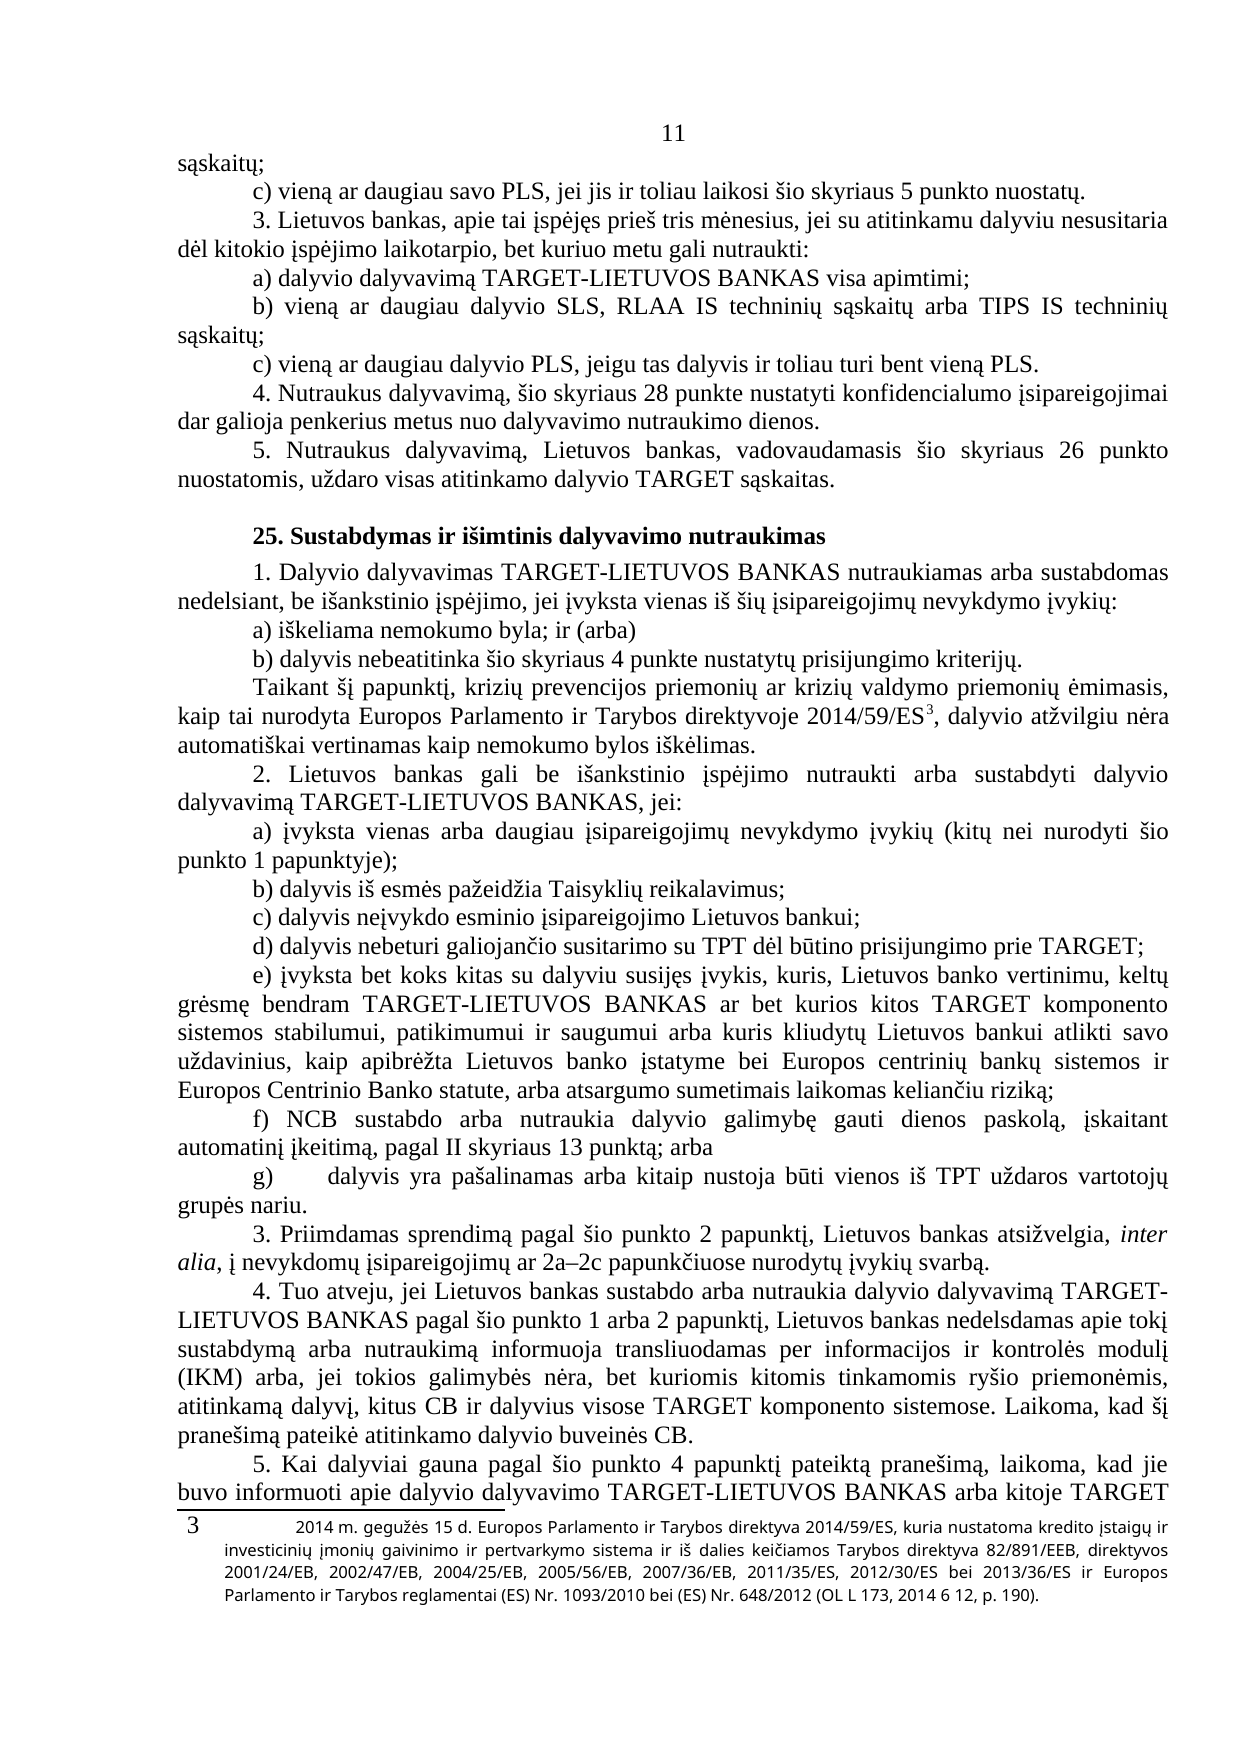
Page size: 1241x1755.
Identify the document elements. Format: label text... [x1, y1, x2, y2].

text b) dalyvis iš esmės pažeidžia Taisyklių reikalavimus; [177, 874, 1169, 902]
text b) dalyvis nebeatitinka šio skyriaus 4 punkte nustatytų prisijungimo kriterijų. [177, 644, 1169, 672]
text a) iškeliama nemokumo byla; ir (arba) [177, 615, 1169, 644]
text 3. Lietuvos bankas, apie tai įspėjęs prieš tris mėnesius, jei su atitinkamu dalyviu nesusitaria dėl kitokio įspėjimo laikotarpio, bet kuriuo metu gali nutraukti: [177, 205, 1169, 263]
text 5. Kai dalyviai gauna pagal šio punkto 4 papunktį pateiktą pranešimą, laikoma, kad jie buvo informuoti apie dalyvio dalyvavimo TARGET-LIETUVOS BANKAS arba kitoje TARGET [177, 1449, 1169, 1506]
text 2014 m. gegužės 15 d. Europos Parlamento ir Tarybos direktyva 2014/59/ES, kuria nustatoma kredito įstaigų ir investicinių įmonių gaivinimo ir pertvarkymo sistema ir iš dalies keičiamos Tarybos direktyva 82/891/EEB, direktyvos 2001/24/EB, 2002/47/EB, 2004/25/EB, 2005/56/EB, 2007/36/EB, 2011/35/ES, 2012/30/ES bei 2013/36/ES ir Europos Parlamento ir Tarybos reglamentai (ES) Nr. 1093/2010 bei (ES) Nr. 648/2012 (OL L 173, 2014 6 12, p. 190). [187, 1510, 1169, 1607]
text 5. Nutraukus dalyvavimą, Lietuvos bankas, vadovaudamasis šio skyriaus 26 punkto nuostatomis, uždaro visas atitinkamo dalyvio TARGET sąskaitas. [177, 435, 1169, 493]
text g) dalyvis yra pašalinamas arba kitaip nustoja būti vienos iš TPT uždaros vartotojų grupės nariu. [177, 1161, 1169, 1219]
text 1. Dalyvio dalyvavimas TARGET-LIETUVOS BANKAS nutraukiamas arba sustabdomas nedelsiant, be išankstinio įspėjimo, jei įvyksta vienas iš šių įsipareigojimų nevykdymo įvykių: [177, 557, 1169, 615]
text c) dalyvis neįvykdo esminio įsipareigojimo Lietuvos bankui; [177, 902, 1169, 931]
text f) NCB sustabdo arba nutraukia dalyvio galimybę gauti dienos paskolą, įskaitant automatinį įkeitimą, pagal II skyriaus 13 punktą; arba [177, 1104, 1169, 1161]
text 4. Tuo atveju, jei Lietuvos bankas sustabdo arba nutraukia dalyvio dalyvavimą TARGET-LIETUVOS BANKAS pagal šio punkto 1 arba 2 papunktį, Lietuvos bankas nedelsdamas apie tokį sustabdymą arba nutraukimą informuoja transliuodamas per informacijos ir kontrolės modulį (IKM) arba, jei tokios galimybės nėra, bet kuriomis kitomis tinkamomis ryšio priemonėmis, atitinkamą dalyvį, kitus CB ir dalyvius visose TARGET komponento sistemose. Laikoma, kad šį pranešimą pateikė atitinkamo dalyvio buveinės CB. [177, 1276, 1169, 1449]
text d) dalyvis nebeturi galiojančio susitarimo su TPT dėl būtino prisijungimo prie TARGET; [177, 931, 1169, 960]
text a) įvyksta vienas arba daugiau įsipareigojimų nevykdymo įvykių (kitų nei nurodyti šio punkto 1 papunktyje); [177, 816, 1169, 874]
text 25. Sustabdymas ir išimtinis dalyvavimo nutraukimas [177, 521, 1169, 550]
text c) vieną ar daugiau savo PLS, jei jis ir toliau laikosi šio skyriaus 5 punkto nuostatų. [177, 176, 1169, 205]
text sąskaitų; [177, 148, 1169, 176]
text b) vieną ar daugiau dalyvio SLS, RLAA IS techninių sąskaitų arba TIPS IS techninių sąskaitų; [177, 291, 1169, 349]
text 2. Lietuvos bankas gali be išankstinio įspėjimo nutraukti arba sustabdyti dalyvio dalyvavimą TARGET-LIETUVOS BANKAS, jei: [177, 759, 1169, 816]
text e) įvyksta bet koks kitas su dalyviu susijęs įvykis, kuris, Lietuvos banko vertinimu, keltų grėsmę bendram TARGET-LIETUVOS BANKAS ar bet kurios kitos TARGET komponento sistemos stabilumui, patikimumui ir saugumui arba kuris kliudytų Lietuvos bankui atlikti savo uždavinius, kaip apibrėžta Lietuvos banko įstatyme bei Europos centrinių bankų sistemos ir Europos Centrinio Banko statute, arba atsargumo sumetimais laikomas keliančiu riziką; [177, 960, 1169, 1104]
text 3. Priimdamas sprendimą pagal šio punkto 2 papunktį, Lietuvos bankas atsižvelgia, inter alia, į nevykdomų įsipareigojimų ar 2a–2c papunkčiuose nurodytų įvykių svarbą. [177, 1219, 1169, 1276]
text Taikant šį papunktį, krizių prevencijos priemonių ar krizių valdymo priemonių ėmimasis, kaip tai nurodyta Europos Parlamento ir Tarybos direktyvoje 2014/59/ES, dalyvio atžvilgiu nėra automatiškai vertinamas kaip nemokumo bylos iškėlimas. [177, 672, 1169, 759]
text c) vieną ar daugiau dalyvio PLS, jeigu tas dalyvis ir toliau turi bent vieną PLS. [177, 349, 1169, 378]
text a) dalyvio dalyvavimą TARGET-LIETUVOS BANKAS visa apimtimi; [177, 263, 1169, 291]
text 4. Nutraukus dalyvavimą, šio skyriaus 28 punkte nustatyti konfidencialumo įsipareigojimai dar galioja penkerius metus nuo dalyvavimo nutraukimo dienos. [177, 378, 1169, 435]
